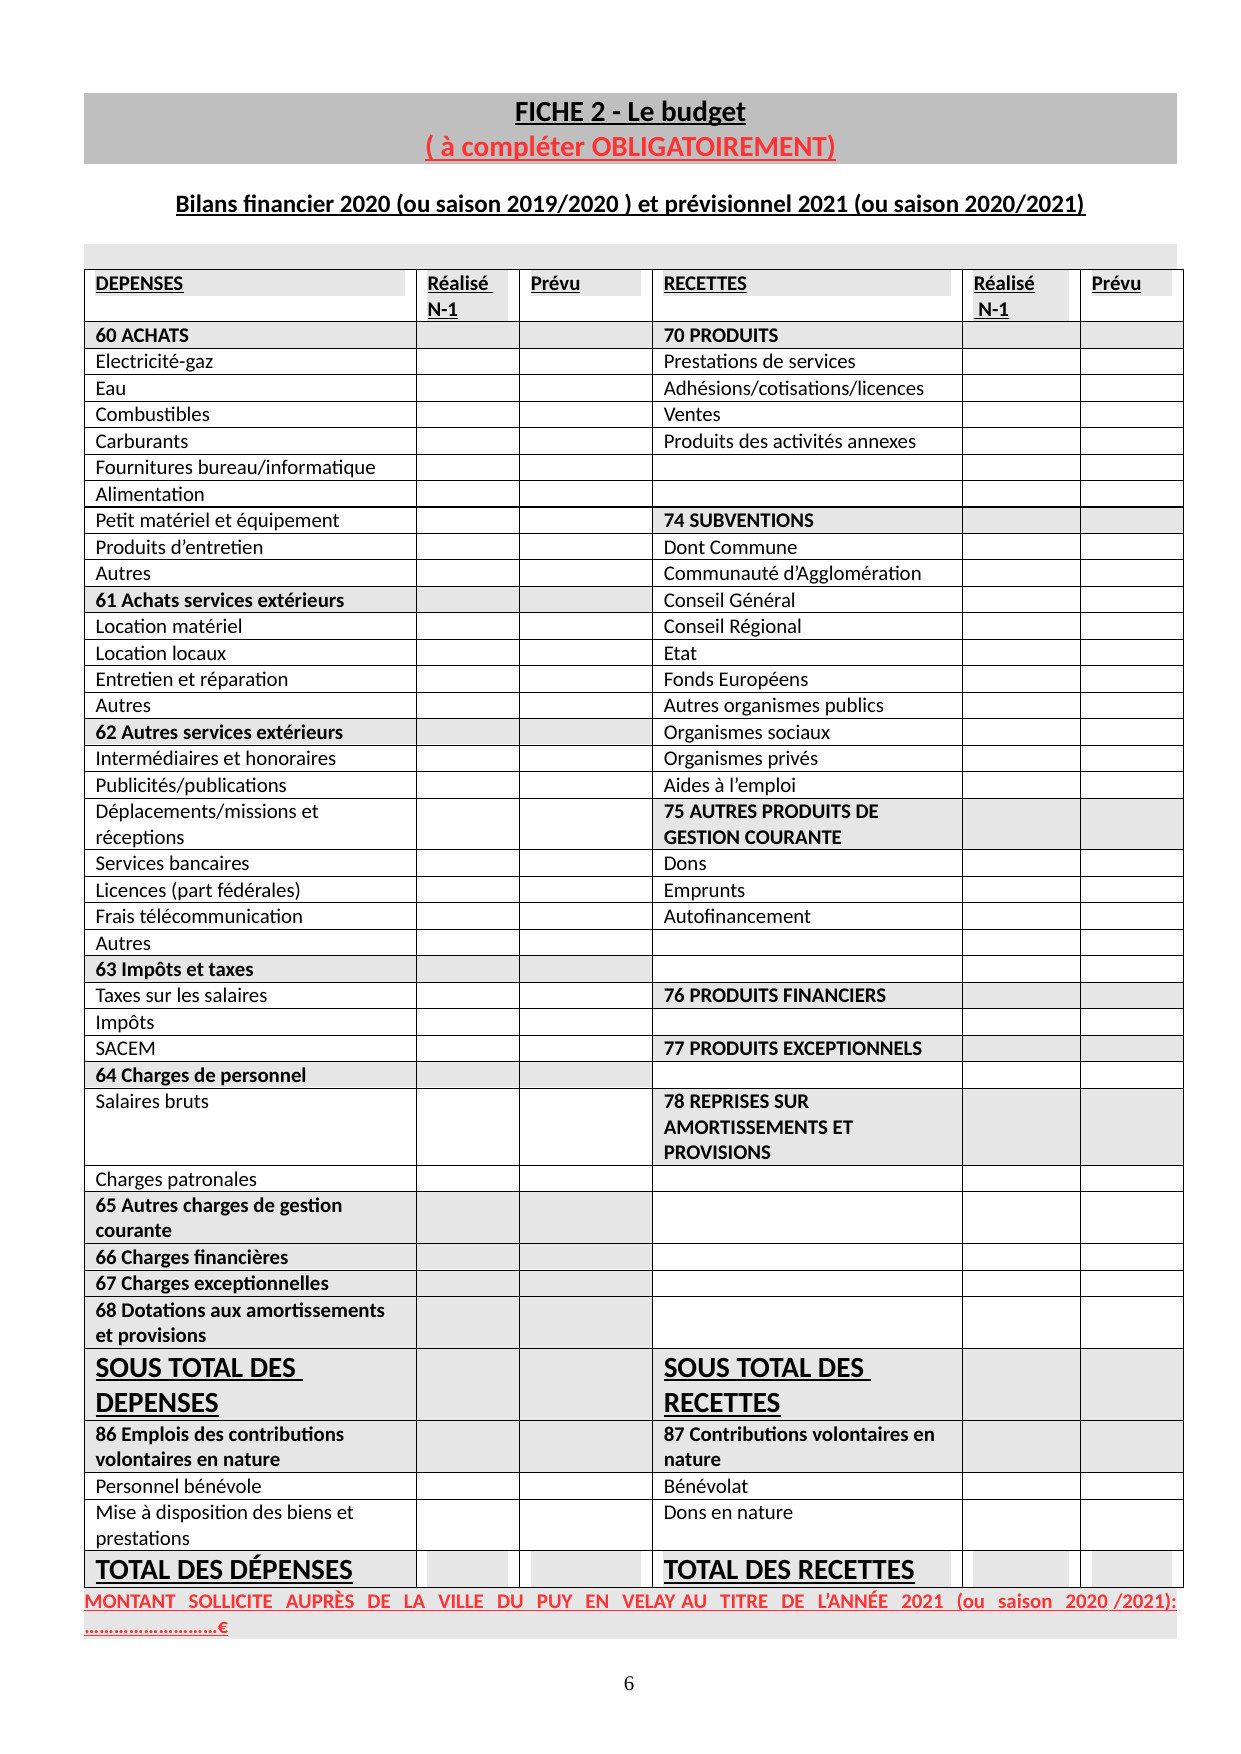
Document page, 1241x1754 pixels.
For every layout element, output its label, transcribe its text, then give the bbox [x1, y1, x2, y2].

table_cell [991, 219, 1076, 244]
table_cell Autres organismes publics [653, 693, 962, 718]
table_cell [520, 746, 652, 771]
table_header Réalisé N-1 [417, 270, 427, 321]
table_cell [520, 850, 652, 876]
table_cell 74 SUBVENTIONS [653, 508, 962, 533]
table_cell [520, 719, 652, 744]
table_cell Eau [85, 375, 416, 401]
table_cell 66 Charges financières [85, 1244, 416, 1269]
table_cell [417, 930, 519, 955]
table_cell Emprunts [653, 877, 962, 902]
table_cell [963, 903, 1080, 929]
table_cell Publicités/publications [85, 772, 416, 797]
table_cell [520, 428, 652, 453]
table_cell SOUS TOTAL DES RECETTES [653, 1349, 962, 1420]
table_cell Personnel bénévole [85, 1473, 416, 1498]
table_header Prévu [1081, 270, 1183, 321]
table_cell [963, 1244, 1080, 1269]
table_cell [1081, 455, 1183, 480]
table_cell [520, 455, 652, 480]
table_cell [417, 508, 519, 533]
table_cell [417, 322, 519, 348]
table_cell [520, 1009, 652, 1034]
table_cell Mise à disposition des biens et prestations [85, 1500, 416, 1550]
table_cell Carburants [85, 428, 416, 453]
table_header RECETTES [653, 270, 962, 321]
table_cell [1081, 1473, 1183, 1498]
table_cell [653, 1192, 962, 1243]
table_cell [963, 322, 1080, 348]
table_cell Combustibles [85, 402, 416, 427]
table_cell [520, 508, 652, 533]
table_header FICHE 2 - Le budget ( à compléter OBLIGATOIREMENT) [77, 93, 1184, 188]
table_cell [1180, 219, 1184, 244]
table_cell [1081, 534, 1183, 559]
table_cell [417, 613, 519, 639]
table_cell [1081, 666, 1183, 692]
table_cell [417, 903, 519, 929]
table_cell [963, 1473, 1080, 1498]
table_cell [1081, 1271, 1183, 1296]
table_cell [520, 640, 652, 665]
table_cell [1081, 322, 1183, 348]
table_cell [1081, 1192, 1183, 1243]
table_cell [963, 1062, 1080, 1087]
table_cell [520, 322, 652, 348]
table_cell [653, 1244, 962, 1269]
table_cell [963, 877, 1080, 902]
table_cell [1081, 1551, 1092, 1587]
table_cell TOTAL DES RECETTES [653, 1551, 663, 1587]
table_cell [963, 402, 1080, 427]
table_cell [520, 560, 652, 586]
table_cell [520, 1500, 652, 1550]
table_cell Services bancaires [85, 850, 416, 876]
table_cell [963, 719, 1080, 744]
table_cell 76 PRODUITS FINANCIERS [653, 983, 962, 1008]
table_cell [417, 534, 519, 559]
table_header Réalisé N-1 [1069, 270, 1080, 321]
table_cell Aides à l’emploi [653, 772, 962, 797]
table_cell Impôts [85, 1009, 416, 1034]
table_cell [520, 375, 652, 401]
table_cell Petit matériel et équipement [85, 508, 416, 533]
table_cell [653, 455, 962, 480]
table_cell [520, 956, 652, 982]
table_cell Déplacements/missions et réceptions [85, 799, 416, 849]
table_cell [417, 1036, 519, 1061]
table_cell [963, 746, 1080, 771]
table_cell [963, 481, 1080, 506]
table_cell Alimentation [85, 481, 416, 506]
table_cell [653, 1297, 962, 1348]
table_cell Organismes privés [653, 746, 962, 771]
table_cell [372, 219, 446, 244]
table_cell [417, 772, 519, 797]
table_cell Organismes sociaux [653, 719, 962, 744]
table_cell [417, 719, 519, 744]
table_cell [417, 693, 519, 718]
table_cell [77, 219, 372, 244]
table_cell [417, 402, 519, 427]
table_cell [417, 640, 519, 665]
table_cell [963, 613, 1080, 639]
table_cell [417, 481, 519, 506]
table_cell [417, 666, 519, 692]
table_cell [1081, 1297, 1183, 1348]
table_cell Ventes [653, 402, 962, 427]
table_cell [653, 1271, 962, 1296]
table_cell [417, 850, 519, 876]
table_cell 70 PRODUITS [653, 322, 962, 348]
table_cell Electricité-gaz [85, 349, 416, 374]
table_cell Bilans financier 2020 (ou saison 2019/2020 ) et prévisionnel 2021 (ou saison 2020/2021) [77, 188, 1184, 218]
table_cell [417, 560, 519, 586]
table_cell 75 AUTRES PRODUITS DE GESTION COURANTE [653, 799, 962, 849]
table_cell [1081, 956, 1183, 982]
table_cell [417, 877, 519, 902]
table_cell [963, 930, 1080, 955]
table_cell Communauté d’Agglomération [653, 560, 962, 586]
table_cell [963, 1500, 1080, 1550]
table_cell [963, 850, 1080, 876]
table_cell [417, 1009, 519, 1034]
table_cell 67 Charges exceptionnelles [85, 1271, 416, 1296]
table_cell [963, 455, 1080, 480]
table_cell [1081, 850, 1183, 876]
table_cell Etat [653, 640, 962, 665]
table_cell Location matériel [85, 613, 416, 639]
table_cell [963, 956, 1080, 982]
table_cell [520, 799, 652, 849]
table_cell Conseil Général [653, 587, 962, 612]
table_cell [1081, 587, 1183, 612]
table_cell [963, 1089, 1080, 1165]
table_cell Produits d’entretien [85, 534, 416, 559]
table_cell MONTANT SOLLICITE AUPRÈS DE LA VILLE DU PUY EN VELAY AU TITRE DE L’ANNÉE 2021 (ou saison 2020 /2021): ………………………€ [77, 244, 1184, 1664]
table_cell [520, 534, 652, 559]
table_cell [653, 1062, 962, 1087]
table_cell Autofinancement [653, 903, 962, 929]
table_cell [417, 956, 519, 982]
table_cell [520, 930, 652, 955]
table_cell Intermédiaires et honoraires [85, 746, 416, 771]
table_cell Adhésions/cotisations/licences [653, 375, 962, 401]
table_cell [520, 1062, 652, 1087]
table_cell [963, 693, 1080, 718]
table_cell [417, 1500, 519, 1550]
table_cell [520, 481, 652, 506]
table_cell TOTAL DES DÉPENSES [85, 1551, 95, 1587]
table_cell 60 ACHATS [85, 322, 416, 348]
table_cell Conseil Régional [653, 613, 962, 639]
table_cell SOUS TOTAL DES DEPENSES [85, 1349, 416, 1420]
table_cell Autres [85, 930, 416, 955]
table_cell [417, 1551, 427, 1587]
table_cell 87 Contributions volontaires en nature [653, 1421, 962, 1472]
table_cell [963, 1271, 1080, 1296]
table_cell [653, 930, 962, 955]
table_cell [520, 1349, 652, 1420]
table_cell [963, 349, 1080, 374]
table_cell Dons [653, 850, 962, 876]
table_cell [1081, 349, 1183, 374]
table_cell [1081, 772, 1183, 797]
table_cell [520, 1297, 652, 1348]
table_cell [417, 1473, 519, 1498]
table_cell [1081, 375, 1183, 401]
table_cell [1081, 613, 1183, 639]
table_cell TOTAL DES RECETTES [951, 1551, 962, 1587]
table_cell [1081, 640, 1183, 665]
table_cell [1081, 903, 1183, 929]
table_cell Dons en nature [653, 1500, 962, 1550]
table_cell [417, 1271, 519, 1296]
table_cell [963, 508, 1080, 533]
table_cell [1081, 1244, 1183, 1269]
table_cell [963, 375, 1080, 401]
table_cell Taxes sur les salaires [85, 983, 416, 1008]
table_cell [520, 693, 652, 718]
table_cell [417, 1421, 519, 1472]
table_cell [963, 1009, 1080, 1034]
table_cell [653, 481, 962, 506]
table_cell [417, 1244, 519, 1269]
table_cell [520, 1036, 652, 1061]
table_cell 64 Charges de personnel [85, 1062, 416, 1087]
table_cell [653, 219, 991, 244]
table_cell [520, 349, 652, 374]
table_cell [1081, 1349, 1183, 1420]
table_cell [1081, 719, 1183, 744]
table_cell 86 Emplois des contributions volontaires en nature [85, 1421, 416, 1472]
table_cell Prestations de services [653, 349, 962, 374]
table_cell [520, 402, 652, 427]
table_cell Salaires bruts [85, 1089, 416, 1165]
table_cell [1081, 508, 1183, 533]
table_cell [1081, 693, 1183, 718]
table_cell [653, 1009, 962, 1034]
table_cell [1081, 1089, 1183, 1165]
table_cell [1081, 1166, 1183, 1191]
table_cell [963, 1349, 1080, 1420]
table_cell [417, 1166, 519, 1191]
table_cell [963, 1166, 1080, 1191]
table_cell [608, 219, 653, 244]
table_cell [520, 1244, 652, 1269]
table_cell [1081, 1009, 1183, 1034]
table_cell [963, 1297, 1080, 1348]
table_cell [417, 1062, 519, 1087]
table_cell TOTAL DES DÉPENSES [405, 1551, 416, 1587]
table_cell [520, 1421, 652, 1472]
table_cell Fonds Européens [653, 666, 962, 692]
table_cell [1081, 402, 1183, 427]
table_cell [963, 666, 1080, 692]
table_cell 63 Impôts et taxes [85, 956, 416, 982]
table_cell [520, 983, 652, 1008]
table_cell [1081, 1062, 1183, 1087]
table_header Réalisé N-1 [508, 270, 519, 321]
table_cell [963, 1036, 1080, 1061]
table_cell [963, 1551, 973, 1587]
table_cell [963, 640, 1080, 665]
table_cell [963, 772, 1080, 797]
table_cell [417, 349, 519, 374]
table_cell [1069, 1551, 1080, 1587]
table_cell 68 Dotations aux amortissements et provisions [85, 1297, 416, 1348]
table_cell [1081, 746, 1183, 771]
table_cell [963, 587, 1080, 612]
table_cell 65 Autres charges de gestion courante [85, 1192, 416, 1243]
table_cell [417, 1349, 519, 1420]
table_cell [1081, 1500, 1183, 1550]
table_cell [417, 1297, 519, 1348]
table_cell Licences (part fédérales) [85, 877, 416, 902]
table_cell 78 REPRISES SUR AMORTISSEMENTS ET PROVISIONS [653, 1089, 962, 1165]
table_cell [1081, 428, 1183, 453]
table_cell [417, 455, 519, 480]
table_cell [1081, 799, 1183, 849]
table_cell [963, 983, 1080, 1008]
table_cell [520, 772, 652, 797]
table_cell [417, 587, 519, 612]
table_cell [520, 666, 652, 692]
table_cell [641, 1551, 652, 1587]
table_cell [520, 1089, 652, 1165]
table_header Réalisé N-1 [963, 270, 973, 321]
table_cell Autres [85, 560, 416, 586]
table_cell [1076, 219, 1179, 244]
table_cell [417, 428, 519, 453]
table_cell [508, 1551, 519, 1587]
table_cell Autres [85, 693, 416, 718]
table_cell [417, 799, 519, 849]
table_cell Location locaux [85, 640, 416, 665]
table_cell [520, 587, 652, 612]
table_cell [963, 428, 1080, 453]
table_cell [417, 746, 519, 771]
table_cell [564, 219, 608, 244]
table_cell [963, 534, 1080, 559]
table_cell [963, 1421, 1080, 1472]
table_header Prévu [520, 270, 652, 321]
table_cell [1172, 1551, 1183, 1587]
table_cell [446, 219, 564, 244]
table_cell [653, 1166, 962, 1191]
table_cell [1081, 481, 1183, 506]
table_cell [963, 799, 1080, 849]
table_cell [417, 1089, 519, 1165]
table_cell [417, 983, 519, 1008]
table_cell [963, 560, 1080, 586]
table_cell [653, 956, 962, 982]
table_cell [520, 1271, 652, 1296]
table_cell SACEM [85, 1036, 416, 1061]
table_cell [963, 1192, 1080, 1243]
table_cell Dont Commune [653, 534, 962, 559]
table_cell [520, 613, 652, 639]
table_cell [1081, 1036, 1183, 1061]
table_cell [520, 877, 652, 902]
table_cell 61 Achats services extérieurs [85, 587, 416, 612]
table_cell Charges patronales [85, 1166, 416, 1191]
table_cell [1081, 983, 1183, 1008]
table_cell Frais télécommunication [85, 903, 416, 929]
table_cell [417, 375, 519, 401]
table_cell [520, 1473, 652, 1498]
table_cell Entretien et réparation [85, 666, 416, 692]
table_cell Fournitures bureau/informatique [85, 455, 416, 480]
table_cell Bénévolat [653, 1473, 962, 1498]
table_cell [417, 1192, 519, 1243]
table_cell Produits des activités annexes [653, 428, 962, 453]
table_cell [520, 903, 652, 929]
table_cell [520, 1192, 652, 1243]
table_cell [1081, 1421, 1183, 1472]
table_cell [520, 1551, 531, 1587]
table_cell [1081, 877, 1183, 902]
table_cell [1081, 560, 1183, 586]
table_header DEPENSES [85, 270, 416, 321]
table_cell [1081, 930, 1183, 955]
table_cell [520, 1166, 652, 1191]
table_cell 62 Autres services extérieurs [85, 719, 416, 744]
table_cell 77 PRODUITS EXCEPTIONNELS [653, 1036, 962, 1061]
